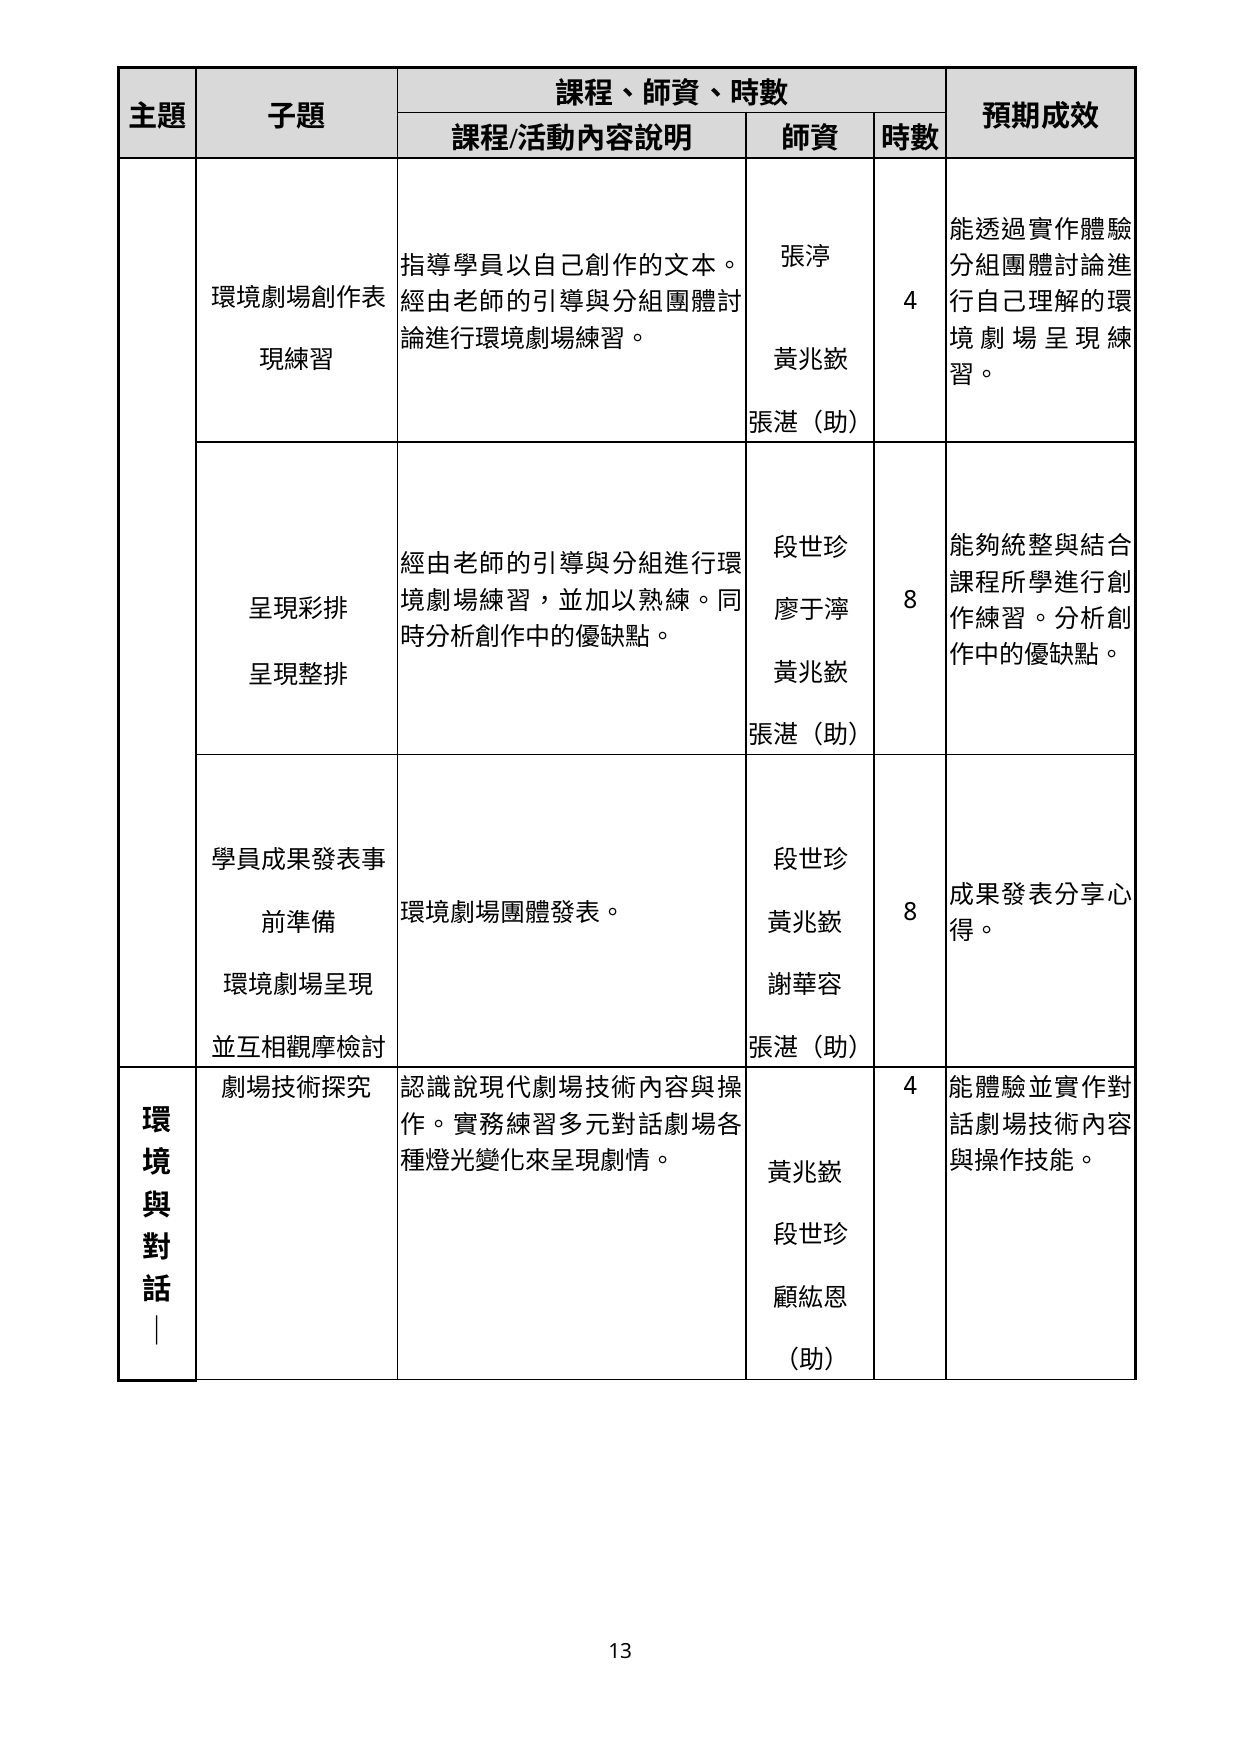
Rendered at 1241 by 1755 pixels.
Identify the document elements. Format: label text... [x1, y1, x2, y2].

table_cell 4 [875, 1068, 945, 1379]
table_cell 環 境 與 對 話 ｜ [120, 1068, 195, 1379]
table_cell 師資 [747, 113, 873, 157]
table_cell 指導學員以自己創作的文本。經由老師的引導與分組團體討論進行環境劇場練習。 [398, 159, 745, 441]
table_cell 段世珍 廖于濘 黃兆嶔 張湛（助） [747, 443, 873, 754]
table_cell 成果發表分享心得。 [947, 755, 1134, 1066]
table_cell 4 [875, 159, 945, 441]
table_cell 環境劇場創作表現練習 [197, 159, 397, 441]
table_cell [120, 159, 195, 1066]
table_cell 課程/活動內容說明 [398, 113, 745, 157]
table_cell 學員成果發表事前準備 環境劇場呈現 並互相觀摩檢討 [197, 755, 397, 1066]
table_header 子題 [197, 69, 397, 157]
table_cell 能夠統整與結合課程所學進行創作練習。分析創作中的優缺點。 [947, 443, 1134, 754]
table_cell 呈現彩排 呈現整排 [197, 443, 397, 754]
table_cell 張渟 黃兆嶔 張湛（助） [747, 159, 873, 441]
table_cell 時數 [875, 113, 945, 157]
table_cell 能透過實作體驗分組團體討論進行自己理解的環境劇場呈現練習。 [947, 159, 1134, 441]
table_cell 環境劇場團體發表。 [398, 755, 745, 1066]
table_cell 經由老師的引導與分組進行環境劇場練習，並加以熟練。同時分析創作中的優缺點。 [398, 443, 745, 754]
table_header 主題 [120, 69, 195, 157]
table_header 課程、師資、時數 [398, 69, 945, 112]
table_cell 能體驗並實作對話劇場技術內容與操作技能。 [947, 1068, 1134, 1379]
table_cell 劇場技術探究 [197, 1068, 397, 1379]
table_cell 段世珍 黃兆嶔 謝華容 張湛（助） [747, 755, 873, 1066]
table_cell 8 [875, 755, 945, 1066]
table_header 預期成效 [947, 69, 1134, 157]
table_cell 黃兆嶔 段世珍 顧紘恩（助） [747, 1068, 873, 1379]
table_cell 認識說現代劇場技術內容與操作。實務練習多元對話劇場各種燈光變化來呈現劇情。 [398, 1068, 745, 1379]
table_cell 8 [875, 443, 945, 754]
